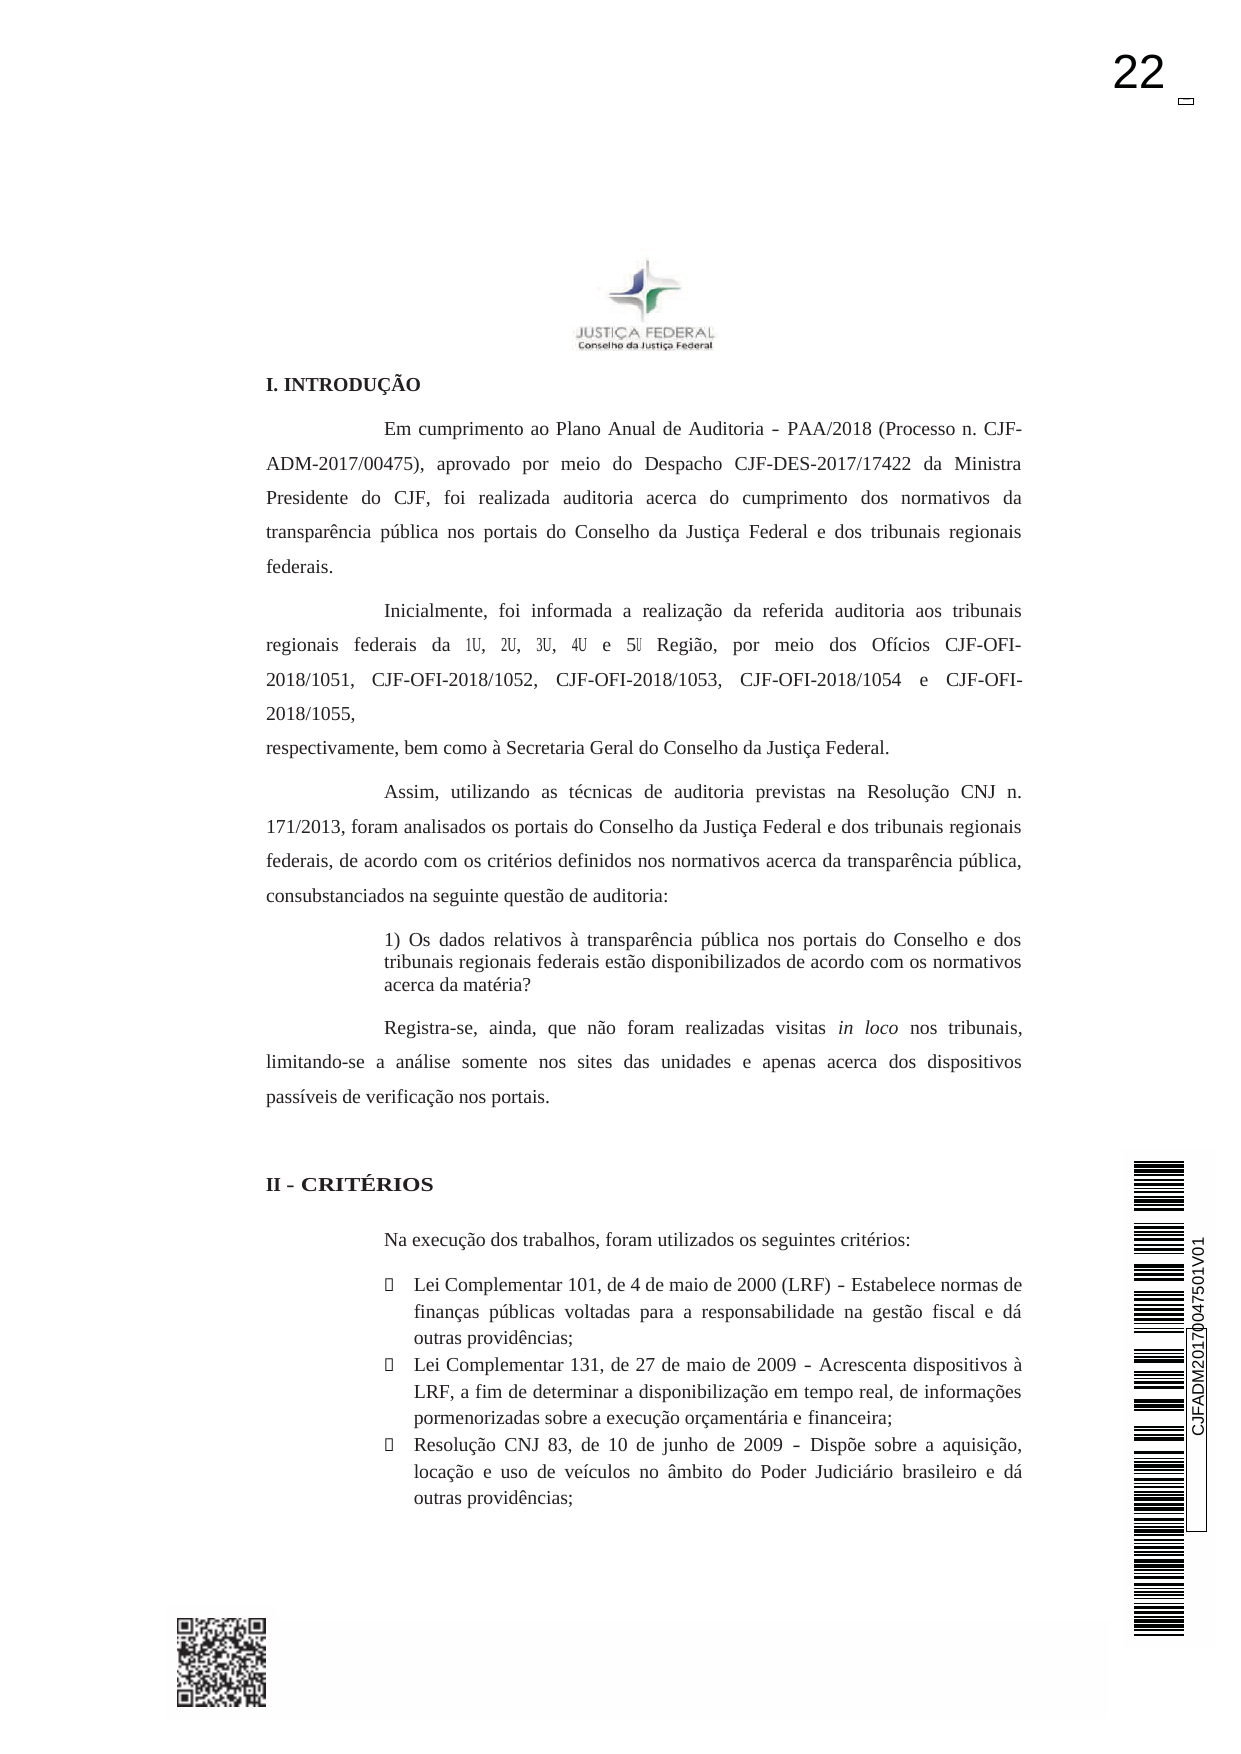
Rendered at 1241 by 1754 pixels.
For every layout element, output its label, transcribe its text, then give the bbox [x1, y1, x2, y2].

list Resolução CNJ 83, de 10 de junho de 2009 - Dispõe sobre a aquisição, locação e uso de veículos no âmbito do Poder Judiciário brasileiro e dá outras providências; [384, 1432, 1022, 1509]
list Lei Complementar 131, de 27 de maio de 2009 - Acrescenta dispositivos à LRF, a fim de determinar a disponibilização em tempo real, de informações pormenorizadas sobre a execução orçamentária e financeira; [384, 1352, 1022, 1429]
picture [571, 248, 726, 351]
picture [177, 1618, 266, 1707]
text Na execução dos trabalhos, foram utilizados os seguintes critérios: [384, 1228, 1240, 1251]
list Os dados relativos à transparência pública nos portais do Conselho e dos tribunais regionais federais estão disponibilizados de acordo com os normativos acerca da matéria? [384, 928, 1022, 996]
list Lei Complementar 101, de 4 de maio de 2000 (LRF) - Estabelece normas de finanças públicas voltadas para a responsabilidade na gestão fiscal e dá outras providências; [384, 1272, 1022, 1349]
text respectivamente, bem como à Secretaria Geral do Conselho da Justiça Federal. [266, 736, 1240, 759]
text Assim, utilizando as técnicas de auditoria previstas na Resolução CNJ n. 171/2013, foram analisados os portais do Conselho da Justiça Federal e dos tribunais regionais federais, de acordo com os critérios definidos nos normativos acerca da transparência pública, consubstanciados na seguinte questão de auditoria: [266, 780, 1022, 906]
text Inicialmente, foi informada a realização da referida auditoria aos tribunais regionais federais da 1U, 2U, 3U, 4U e 5U Região, por meio dos Ofícios CJF-OFI-2018/1051, CJF-OFI-2018/1052, CJF-OFI-2018/1053, CJF-OFI-2018/1054 e CJF-OFI-2018/1055, [266, 599, 1023, 725]
text Em cumprimento ao Plano Anual de Auditoria - PAA/2018 (Processo n. CJF- ADM-2017/00475), aprovado por meio do Despacho CJF-DES-2017/17422 da Ministra Presidente do CJF, foi realizada auditoria acerca do cumprimento dos normativos da transparência pública nos portais do Conselho da Justiça Federal e dos tribunais regionais federais. [266, 417, 1023, 578]
text Registra-se, ainda, que não foram realizadas visitas in loco nos tribunais, limitando-se a análise somente nos sites das unidades e apenas acerca dos dispositivos passíveis de verificação nos portais. [266, 1016, 1023, 1108]
subtitle INTRODUÇÃO [266, 372, 1240, 395]
subtitle - CRITÉRIOS [266, 1173, 1240, 1196]
